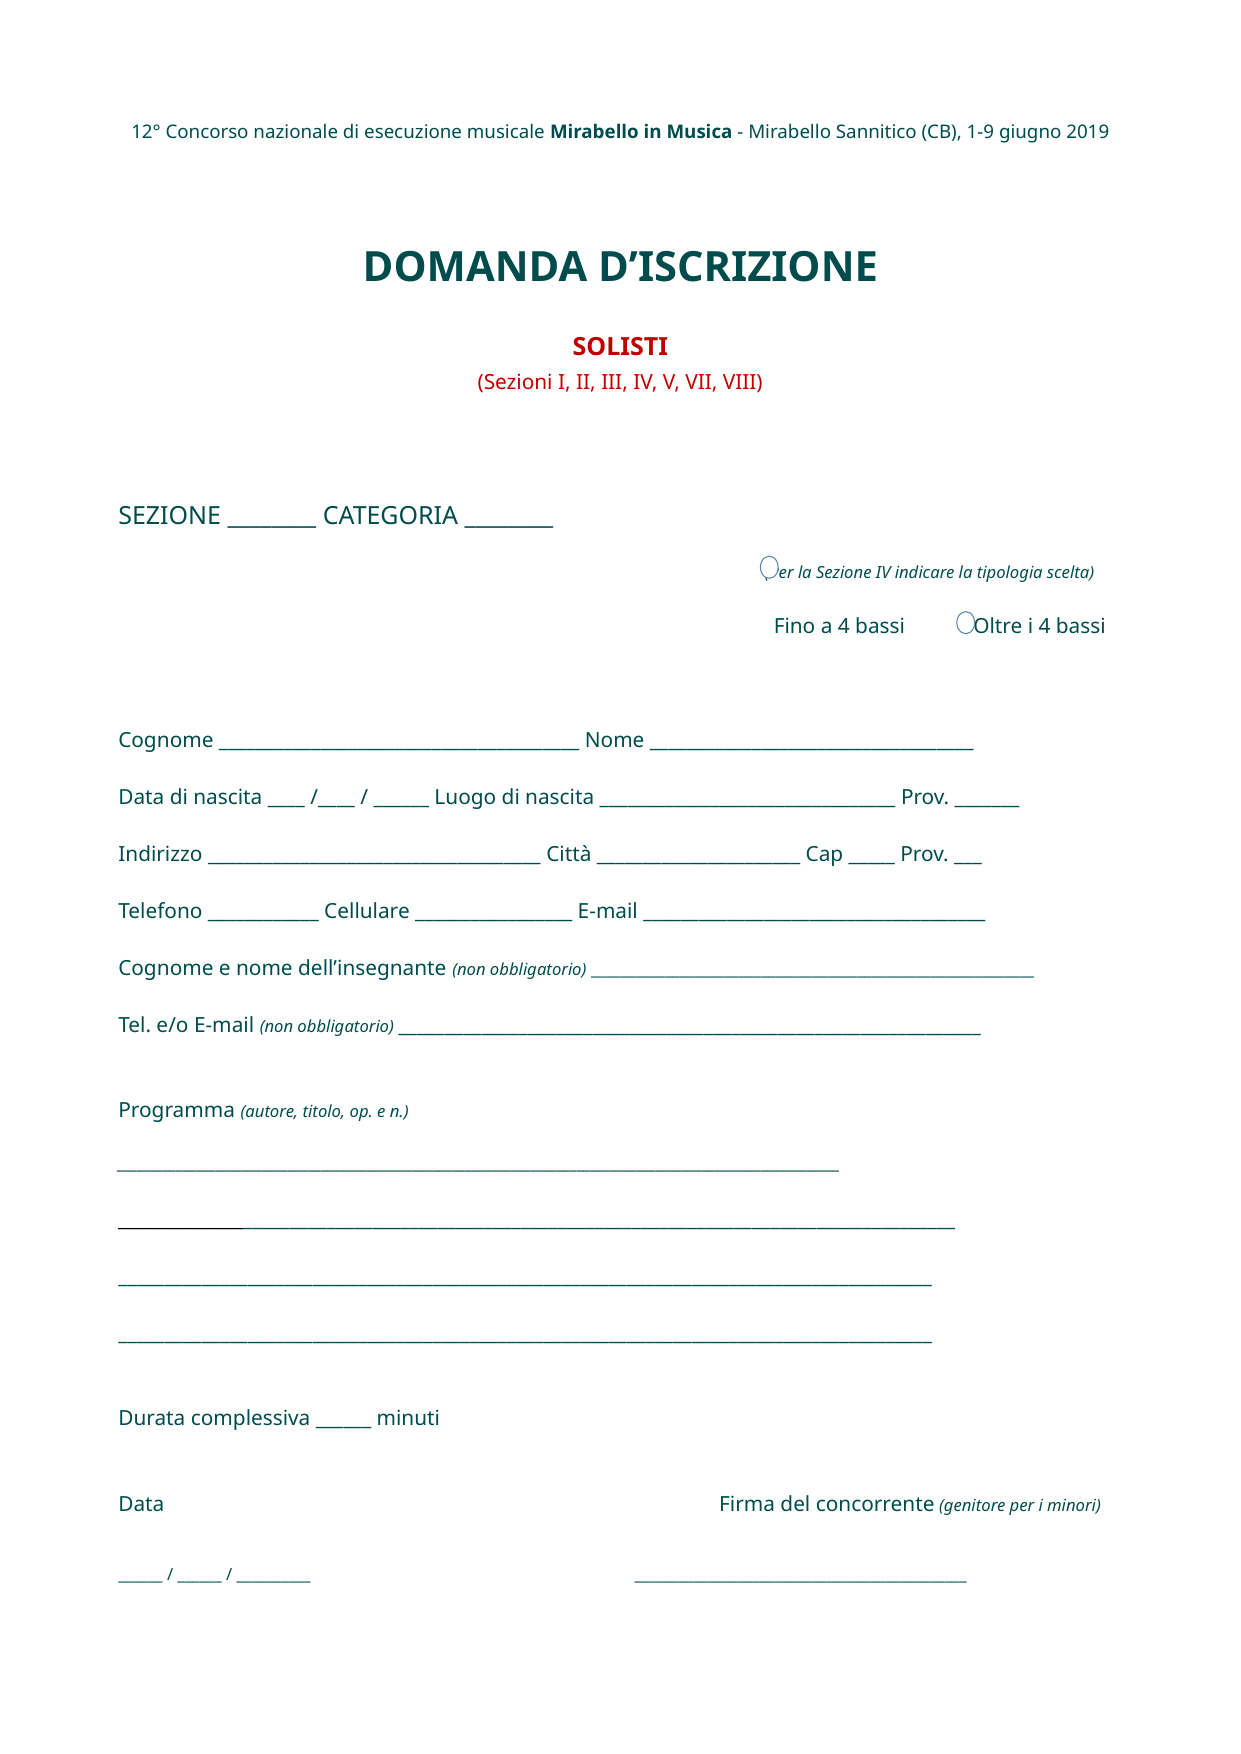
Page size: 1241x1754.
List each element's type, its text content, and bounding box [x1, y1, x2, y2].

text Tel. e/o E-mail (non obbligatorio) _______________________________________________________________ [118, 1010, 1122, 1038]
text ________________________________________________________________________________________ [118, 1261, 1122, 1290]
text ________________________________________________________________________________________ [118, 1318, 1122, 1347]
text 12° Concorso nazionale di esecuzione musicale Mirabello in Musica - Mirabello Sannitico (CB), 1-9 giugno 2019 [118, 118, 1122, 144]
text Indirizzo ____________________________________ Città ______________________ Cap _____ Prov. ___ [118, 839, 1122, 867]
text (Per la Sezione IV indicare la tipologia scelta) [634, 560, 1122, 583]
text Cognome e nome dell’insegnante (non obbligatorio) ____________________________________________________________ [118, 953, 1122, 981]
text SEZIONE ________ CATEGORIA ________ [118, 498, 1122, 532]
text DOMANDA D’ISCRIZIONE [118, 237, 1122, 294]
text Fino a 4 bassi Oltre i 4 bassi [634, 612, 1122, 640]
text SOLISTI [118, 328, 1122, 362]
text ______________________________________________________________________________________________________________ [118, 1152, 1122, 1174]
text Data Firma del concorrente (genitore per i minori) [118, 1489, 1122, 1517]
text (Sezioni I, II, III, IV, V, VII, VIII) [118, 367, 1122, 396]
text Telefono ____________ Cellulare _________________ E-mail _____________________________________ [118, 896, 1122, 924]
text Programma (autore, titolo, op. e n.) [118, 1095, 1122, 1123]
text Data di nascita ____ /____ / ______ Luogo di nascita ________________________________ Prov. _______ [118, 782, 1122, 811]
text Durata complessiva ______ minuti [118, 1403, 1122, 1432]
text ______ / ______ / __________ _____________________________________________ [118, 1563, 1122, 1585]
text Cognome _______________________________________ Nome ___________________________________ [118, 725, 1122, 754]
text _______________________________________________________________________________________ [118, 1203, 1122, 1233]
